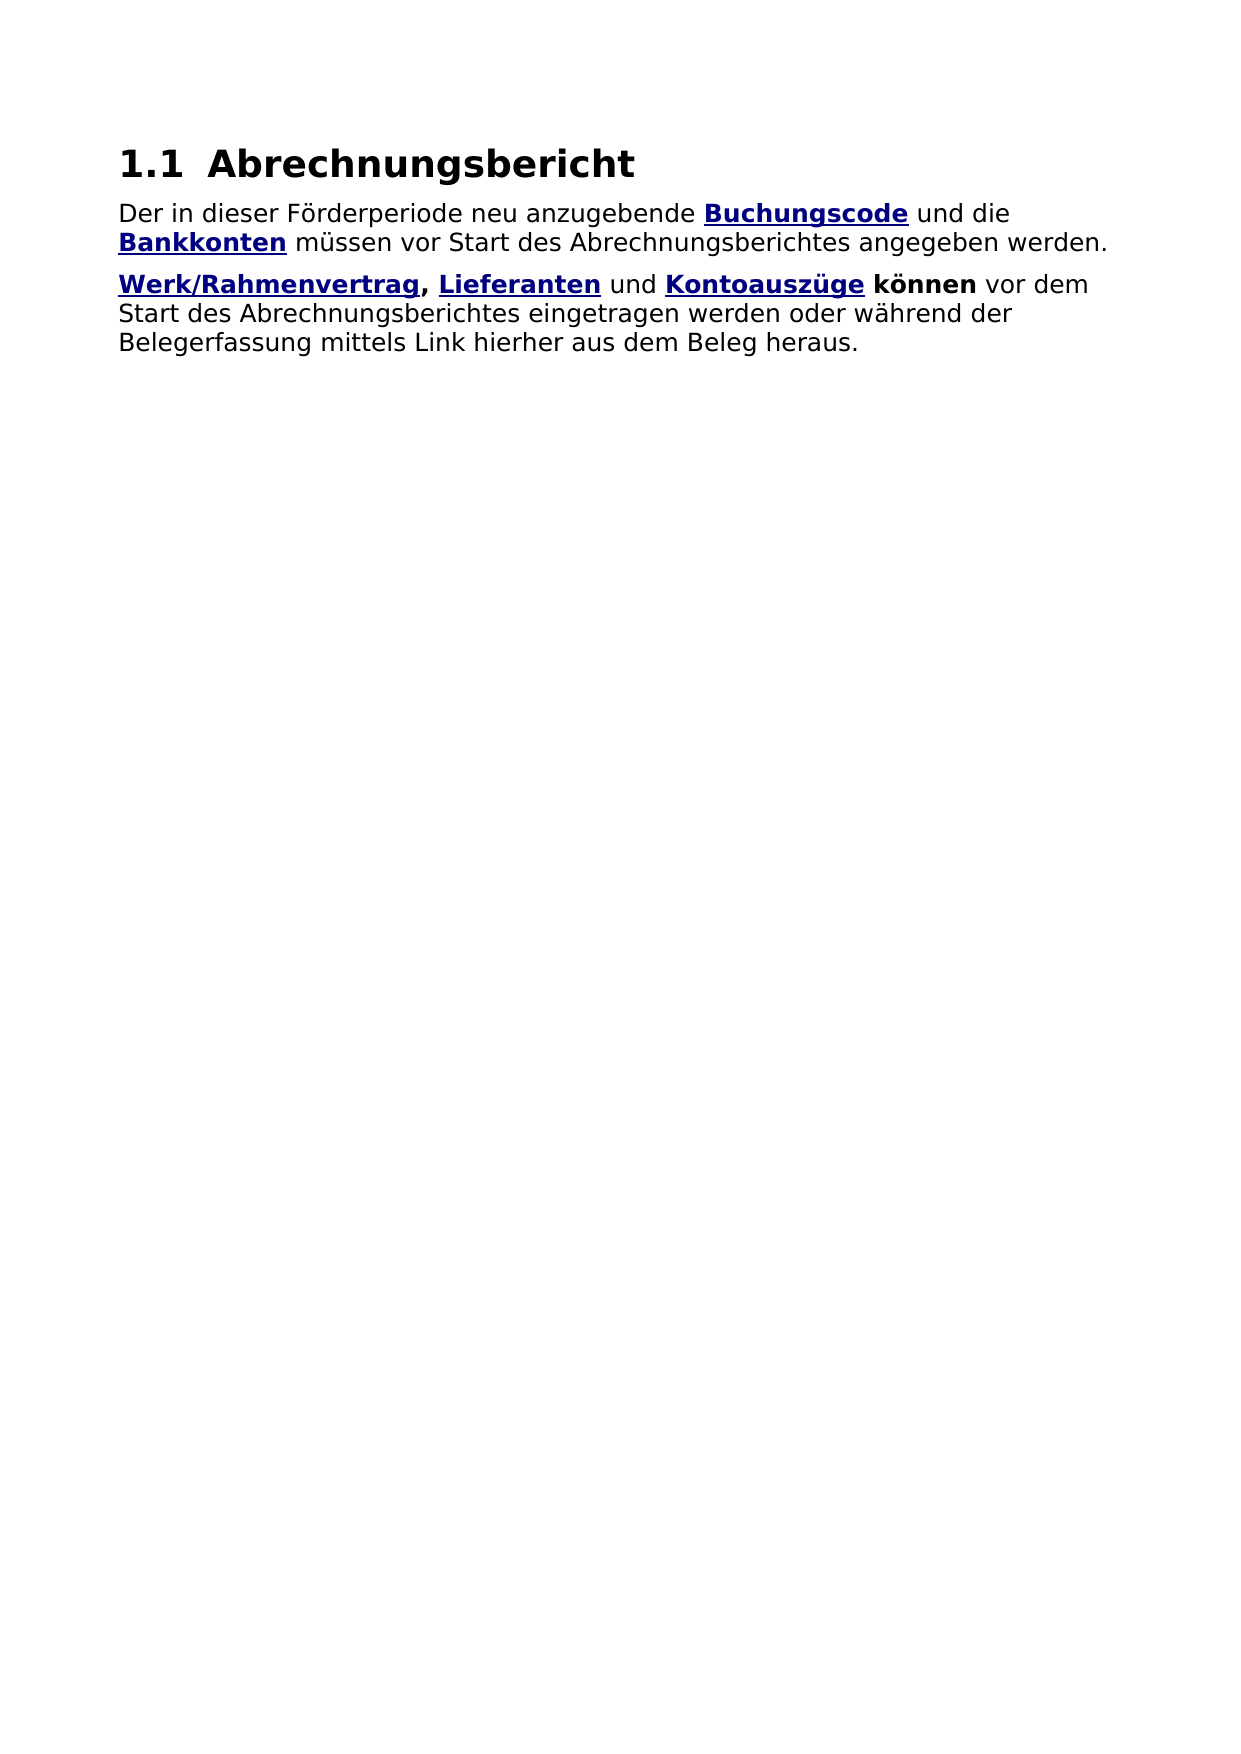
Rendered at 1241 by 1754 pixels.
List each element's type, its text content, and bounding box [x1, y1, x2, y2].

text Der in dieser Förderperiode neu anzugebende Buchungscode und die Bankkonten müssen vor Start des Abrechnungsberichtes angegeben werden. [118, 199, 1122, 258]
text Werk/Rahmenvertrag, Lieferanten und Kontoauszüge können vor dem Start des Abrechnungsberichtes eingetragen werden oder während der Belegerfassung mittels Link hierher aus dem Beleg heraus. [118, 270, 1122, 358]
subtitle Abrechnungsbericht [118, 143, 1122, 187]
